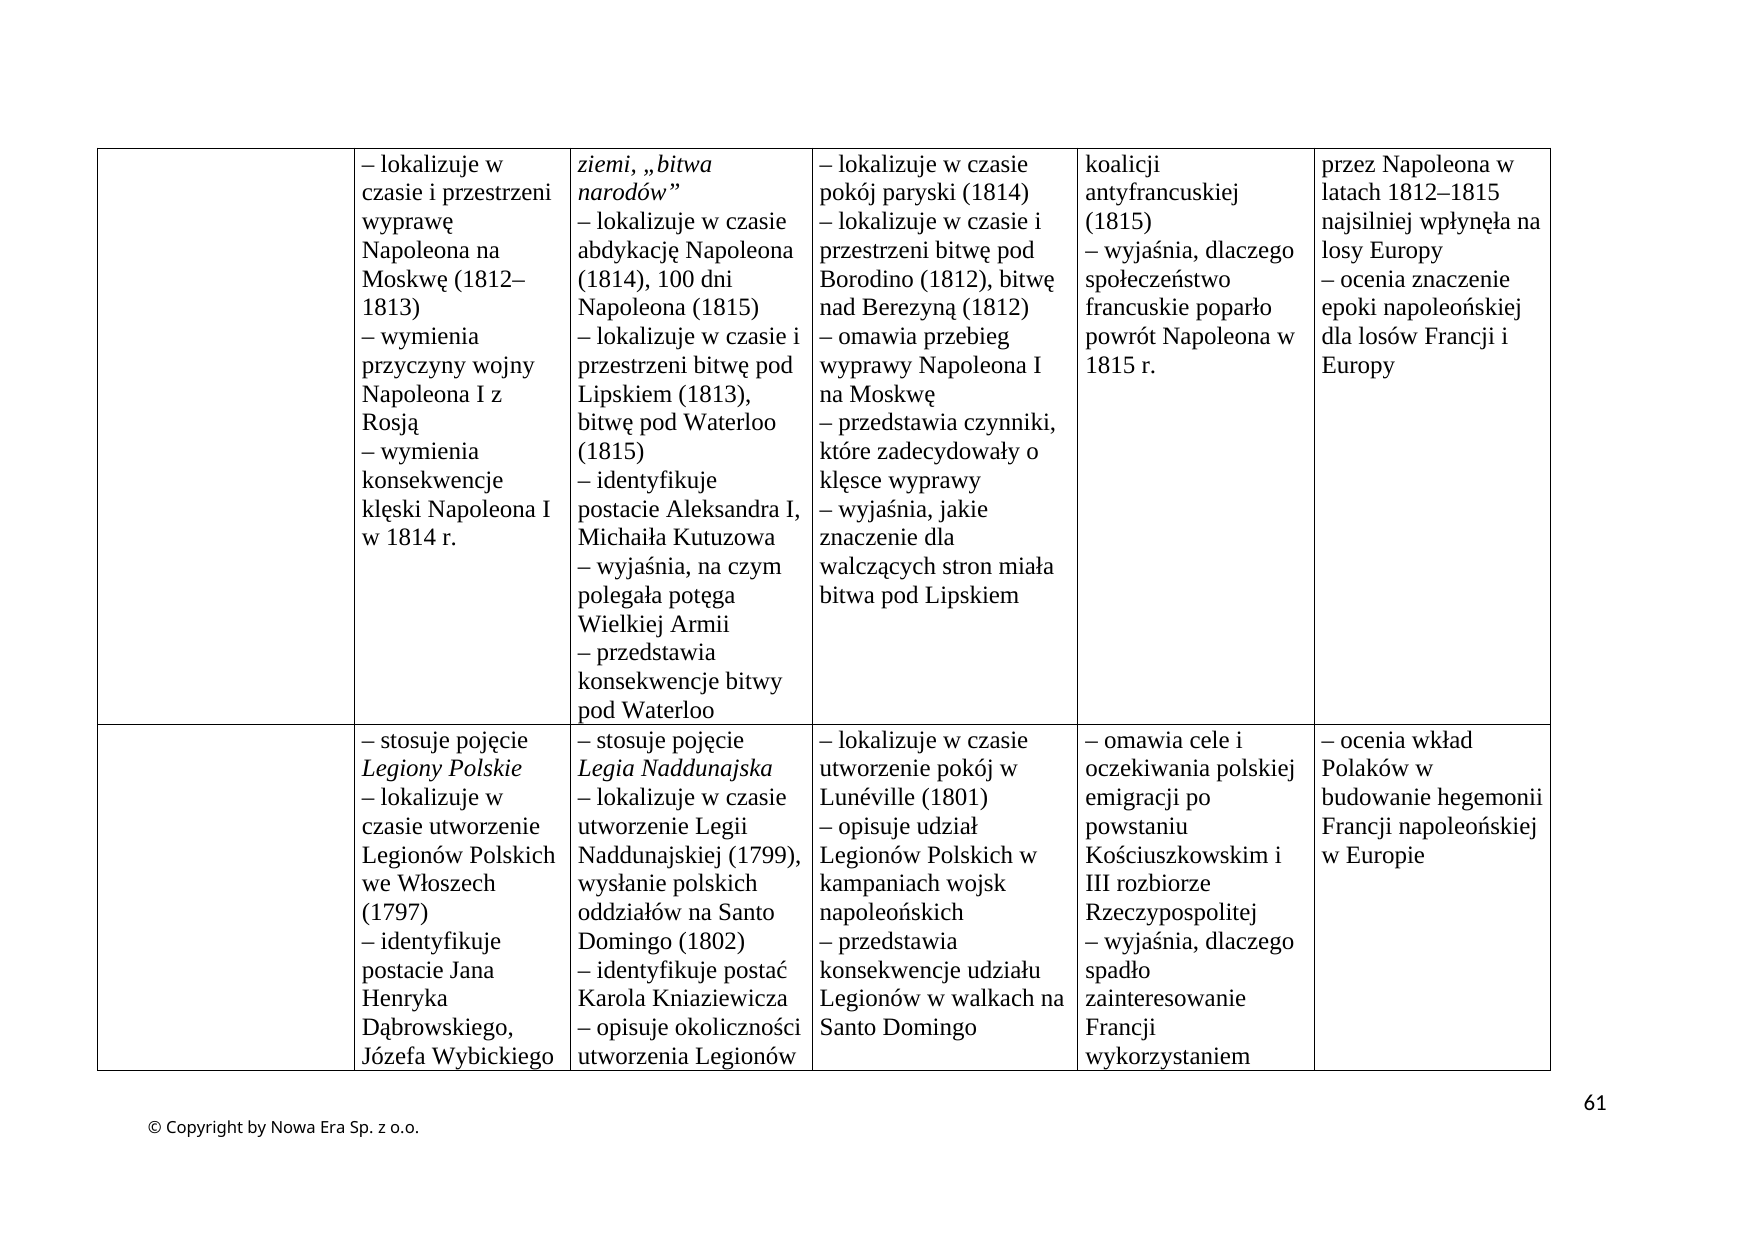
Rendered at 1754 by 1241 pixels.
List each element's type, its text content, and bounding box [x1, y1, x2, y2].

table_cell ziemi, „bitwa narodów” – lokalizuje w czasie abdykację Napoleona (1814), 100 dni Napoleona (1815) – lokalizuje w czasie i przestrzeni bitwę pod Lipskiem (1813), bitwę pod Waterloo (1815) – identyfikuje postacie Aleksandra I, Michaiła Kutuzowa – wyjaśnia, na czym polegała potęga Wielkiej Armii – przedstawia konsekwencje bitwy pod Waterloo [571, 149, 812, 724]
table_cell [98, 149, 354, 724]
table_cell – stosuje pojęcie Legia Naddunajska – lokalizuje w czasie utworzenie Legii Naddunajskiej (1799), wysłanie polskich oddziałów na Santo Domingo (1802) – identyfikuje postać Karola Kniaziewicza – opisuje okoliczności utworzenia Legionów [571, 725, 812, 1070]
table_cell – stosuje pojęcie Legiony Polskie – lokalizuje w czasie utworzenie Legionów Polskich we Włoszech (1797) – identyfikuje postacie Jana Henryka Dąbrowskiego, Józefa Wybickiego [355, 725, 570, 1070]
table_cell koalicji antyfrancuskiej (1815) – wyjaśnia, dlaczego społeczeństwo francuskie poparło powrót Napoleona w 1815 r. [1078, 149, 1314, 724]
table_cell [98, 725, 354, 1070]
table_cell – ocenia wkład Polaków w budowanie hegemonii Francji napoleońskiej w Europie [1315, 725, 1550, 1070]
table_cell przez Napoleona w latach 1812–1815 najsilniej wpłynęła na losy Europy – ocenia znaczenie epoki napoleońskiej dla losów Francji i Europy [1315, 149, 1550, 724]
table_cell – lokalizuje w czasie pokój paryski (1814) – lokalizuje w czasie i przestrzeni bitwę pod Borodino (1812), bitwę nad Berezyną (1812) – omawia przebieg wyprawy Napoleona I na Moskwę – przedstawia czynniki, które zadecydowały o klęsce wyprawy – wyjaśnia, jakie znaczenie dla walczących stron miała bitwa pod Lipskiem [813, 149, 1077, 724]
table_cell – omawia cele i oczekiwania polskiej emigracji po powstaniu Kościuszkowskim i III rozbiorze Rzeczypospolitej – wyjaśnia, dlaczego spadło zainteresowanie Francji wykorzystaniem [1078, 725, 1314, 1070]
table_cell – lokalizuje w czasie i przestrzeni wyprawę Napoleona na Moskwę (1812–1813) – wymienia przyczyny wojny Napoleona I z Rosją – wymienia konsekwencje klęski Napoleona I w 1814 r. [355, 149, 570, 724]
table_cell – lokalizuje w czasie utworzenie pokój w Lunéville (1801) – opisuje udział Legionów Polskich w kampaniach wojsk napoleońskich – przedstawia konsekwencje udziału Legionów w walkach na Santo Domingo [813, 725, 1077, 1070]
